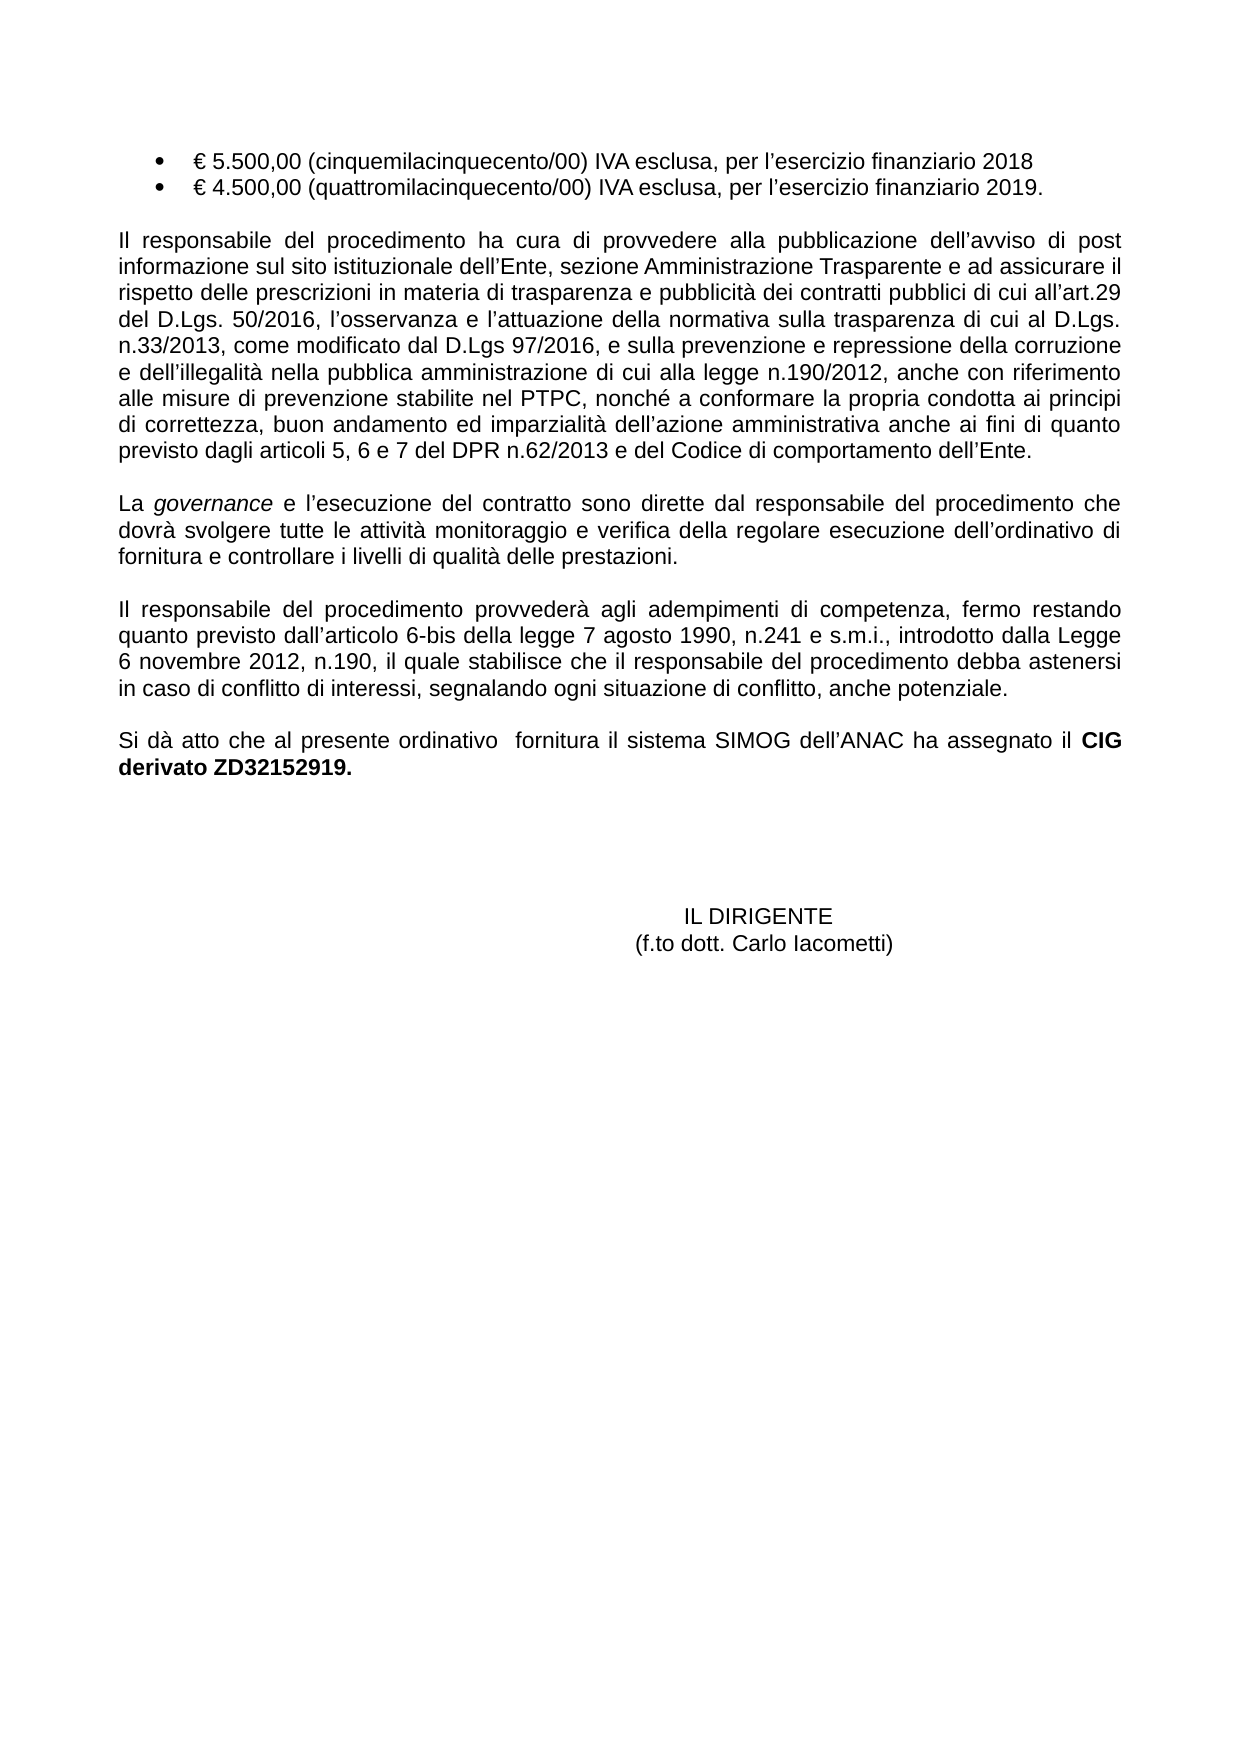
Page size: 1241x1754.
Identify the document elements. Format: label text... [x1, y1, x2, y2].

table_header [111, 806, 614, 903]
text Si dà atto che al presente ordinativo fornitura il sistema SIMOG dell’ANAC ha assegnato il CIG derivato ZD32152919. [118, 727, 1122, 780]
table_header [614, 806, 1117, 903]
text La governance e l’esecuzione del contratto sono dirette dal responsabile del procedimento che dovrà svolgere tutte le attività monitoraggio e verifica della regolare esecuzione dell’ordinativo di fornitura e controllare i livelli di qualità delle prestazioni. [118, 490, 1122, 569]
list € 5.500,00 (cinquemilacinquecento/00) IVA esclusa, per l’esercizio finanziario 2018 [156, 148, 1122, 174]
text IL DIRIGENTE [635, 903, 1122, 930]
text Il responsabile del procedimento ha cura di provvedere alla pubblicazione dell’avviso di post informazione sul sito istituzionale dell’Ente, sezione Amministrazione Trasparente e ad assicurare il rispetto delle prescrizioni in materia di trasparenza e pubblicità dei contratti pubblici di cui all’art.29 del D.Lgs. 50/2016, l’osservanza e l’attuazione della normativa sulla trasparenza di cui al D.Lgs. n.33/2013, come modificato dal D.Lgs 97/2016, e sulla prevenzione e repressione della corruzione e dell’illegalità nella pubblica amministrazione di cui alla legge n.190/2012, anche con riferimento alle misure di prevenzione stabilite nel PTPC, nonché a conformare la propria condotta ai principi di correttezza, buon andamento ed imparzialità dell’azione amministrativa anche ai fini di quanto previsto dagli articoli 5, 6 e 7 del DPR n.62/2013 e del Codice di comportamento dell’Ente. [118, 227, 1122, 464]
text (f.to dott. Carlo Iacometti) [635, 930, 1122, 956]
list € 4.500,00 (quattromilacinquecento/00) IVA esclusa, per l’esercizio finanziario 2019. [156, 174, 1122, 200]
text Il responsabile del procedimento provvederà agli adempimenti di competenza, fermo restando quanto previsto dall’articolo 6-bis della legge 7 agosto 1990, n.241 e s.m.i., introdotto dalla Legge 6 novembre 2012, n.190, il quale stabilisce che il responsabile del procedimento debba astenersi in caso di conflitto di interessi, segnalando ogni situazione di conflitto, anche potenziale. [118, 596, 1122, 701]
